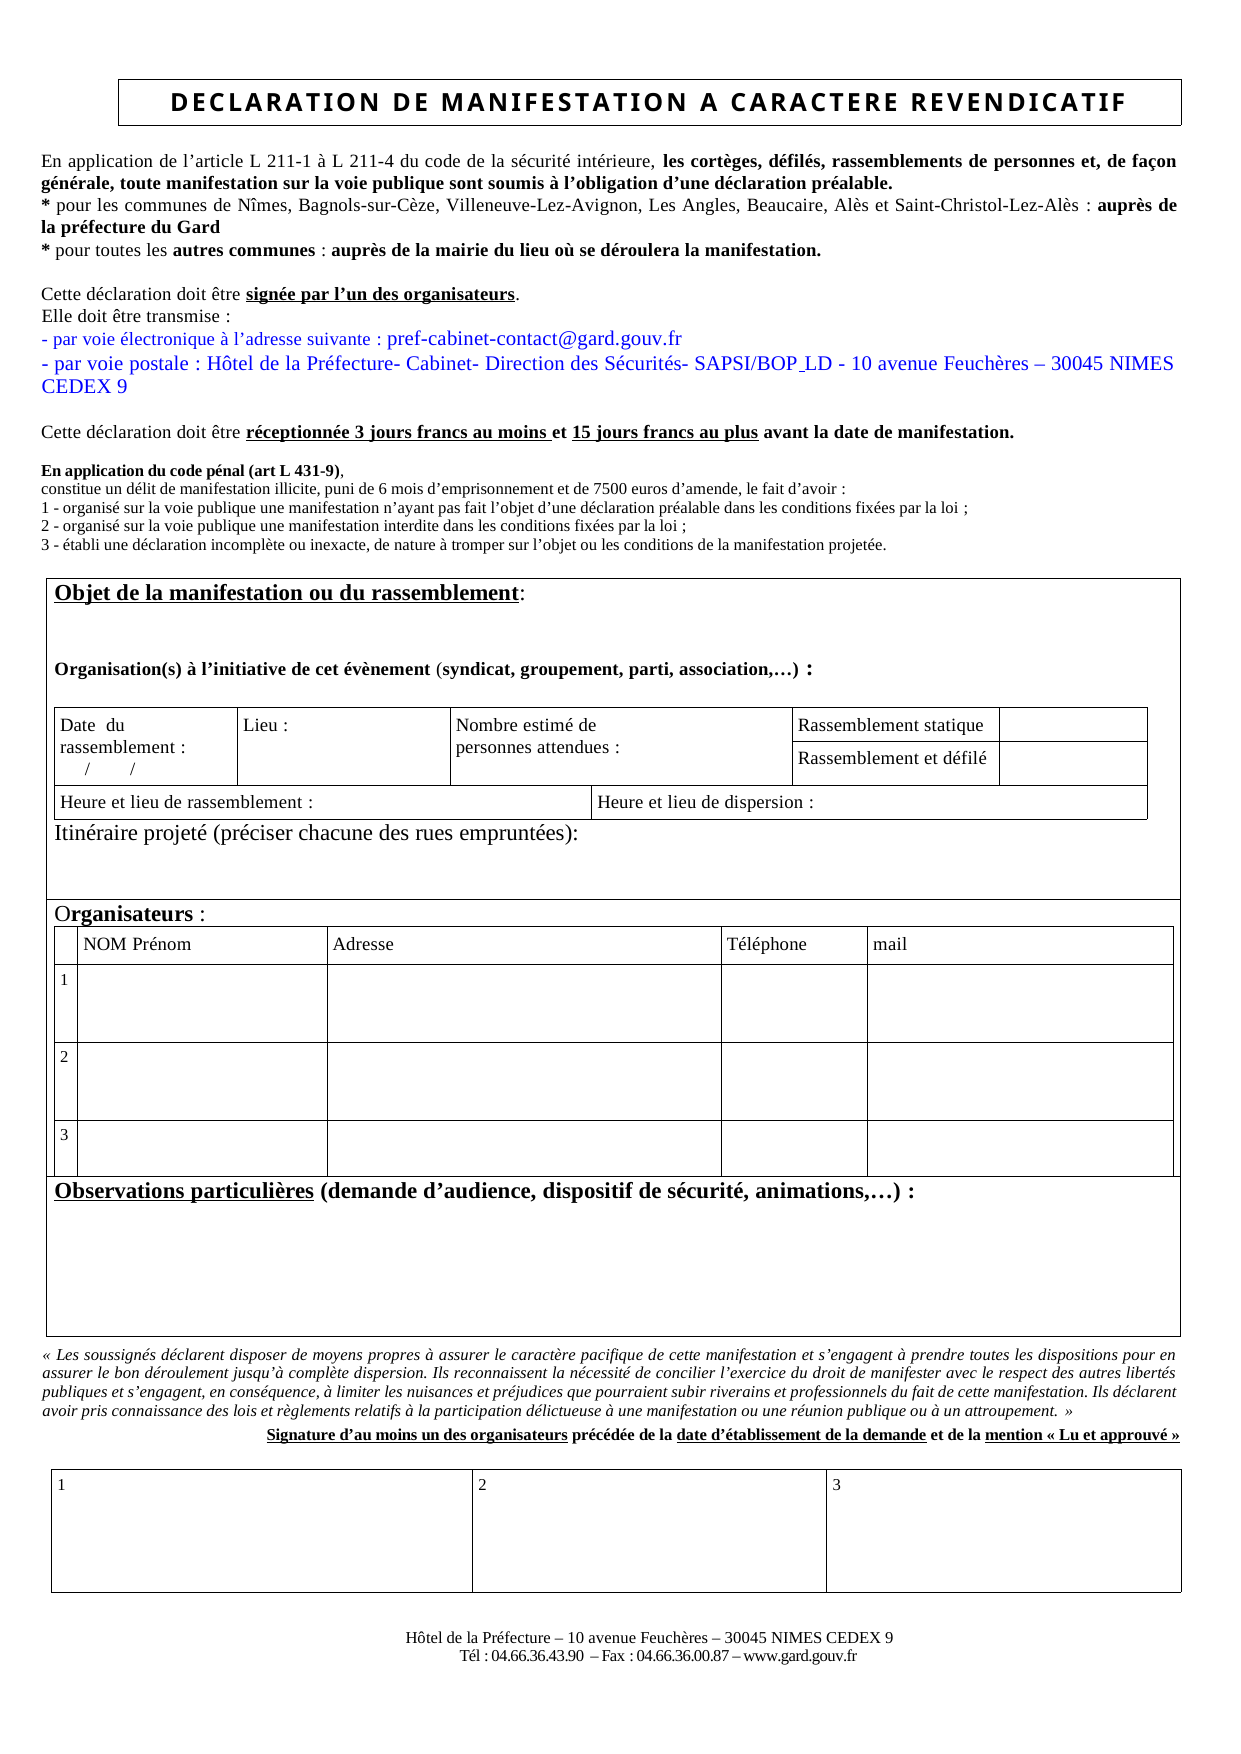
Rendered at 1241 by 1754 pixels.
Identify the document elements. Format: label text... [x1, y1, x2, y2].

text Signature d’au moins un des organisateurs précédée de la date d’établissement de la demande et de la mention « Lu et approuvé » [42, 1426, 1180, 1444]
text En application du code pénal (art L 431-9), [41, 461, 1177, 480]
table_cell [1000, 742, 1147, 785]
table_cell [78, 965, 327, 1042]
table_cell Rassemblement et défilé [793, 742, 999, 785]
table_cell 2 [55, 1043, 77, 1120]
table_cell [722, 1121, 867, 1176]
table_cell [328, 1043, 721, 1120]
table_header Date du rassemblement : / / [55, 708, 237, 785]
table_header 2 [473, 1470, 826, 1592]
table_header Objet de la manifestation ou du rassemblement: Organisation(s) à l’initiative de cet évènement (syndicat, groupement, parti, association,…) : Itinéraire projeté (préciser chacune des rues empruntées): [47, 579, 1180, 898]
table_header NOM Prénom [78, 927, 327, 964]
table_cell [78, 1121, 327, 1176]
text constitue un délit de manifestation illicite, puni de 6 mois d’emprisonnement et de 7500 euros d’amende, le fait d’avoir : [41, 480, 1177, 498]
text Cette déclaration doit être réceptionnée 3 jours francs au moins et 15 jours francs au plus avant la date de manifestation. [41, 421, 1177, 443]
table_header Adresse [328, 927, 721, 964]
table_cell Heure et lieu de rassemblement : [55, 786, 591, 819]
table_cell [328, 1121, 721, 1176]
text - par voie électronique à l’adresse suivante : pref-cabinet-contact@gard.gouv.fr [41, 326, 1175, 350]
text En application de l’article L 211-1 à L 211-4 du code de la sécurité intérieure, les cortèges, défilés, rassemblements de personnes et, de façon générale, toute manifestation sur la voie publique sont soumis à l’obligation d’une déclaration préalable. [41, 149, 1177, 194]
text 2 - organisé sur la voie publique une manifestation interdite dans les conditions fixées par la loi ; [41, 517, 1177, 535]
table_header mail [868, 927, 1173, 964]
table_header [55, 927, 77, 964]
text 3 - établi une déclaration incomplète ou inexacte, de nature à tromper sur l’objet ou les conditions de la manifestation projetée. [41, 535, 1177, 554]
table_header Lieu : [238, 708, 450, 785]
text Cette déclaration doit être signée par l’un des organisateurs. [41, 282, 1177, 304]
text * pour toutes les autres communes : auprès de la mairie du lieu où se déroulera la manifestation. [41, 238, 1177, 260]
text 1 - organisé sur la voie publique une manifestation n’ayant pas fait l’objet d’une déclaration préalable dans les conditions fixées par la loi ; [41, 498, 1177, 517]
text - par voie postale : Hôtel de la Préfecture- Cabinet- Direction des Sécurités- SAPSI/BOP LD - 10 avenue Feuchères – 30045 NIMES CEDEX 9 [41, 350, 1175, 398]
text Elle doit être transmise : [41, 304, 1175, 326]
table_header Téléphone [722, 927, 867, 964]
table_cell Observations particulières (demande d’audience, dispositif de sécurité, animations,…) : [47, 1177, 1180, 1336]
table_cell 1 [55, 965, 77, 1042]
table_cell [868, 1043, 1173, 1120]
table_cell [868, 1121, 1173, 1176]
text * pour les communes de Nîmes, Bagnols-sur-Cèze, Villeneuve-Lez-Avignon, Les Angles, Beaucaire, Alès et Saint-Christol-Lez-Alès : auprès de la préfecture du Gard [41, 194, 1177, 238]
table_header 3 [827, 1470, 1181, 1592]
table_header 1 [52, 1470, 472, 1592]
table_cell [868, 965, 1173, 1042]
table_cell [328, 965, 721, 1042]
table_cell [78, 1043, 327, 1120]
text « Les soussignés déclarent disposer de moyens propres à assurer le caractère pacifique de cette manifestation et s’engagent à prendre toutes les dispositions pour en assurer le bon déroulement jusqu’à complète dispersion. Ils reconnaissent la nécessité de concilier l’exercice du droit de manifester avec le respect des autres libertés publiques et s’engagent, en conséquence, à limiter les nuisances et préjudices que pourraient subir riverains et professionnels du fait de cette manifestation. Ils déclarent avoir pris connaissance des lois et règlements relatifs à la participation délictueuse à une manifestation ou une réunion publique ou à un attroupement. » [42, 1345, 1180, 1419]
table_cell Heure et lieu de dispersion : [592, 786, 1147, 819]
table_header Nombre estimé de personnes attendues : [451, 708, 792, 785]
table_header DECLARATION DE MANIFESTATION A CARACTERE REVENDICATIF [119, 80, 1181, 124]
table_cell Organisateurs : [47, 900, 1180, 1176]
table_cell [722, 965, 867, 1042]
table_cell [722, 1043, 867, 1120]
table_cell 3 [55, 1121, 77, 1176]
table_header [1000, 708, 1147, 741]
table_header Rassemblement statique [793, 708, 999, 741]
